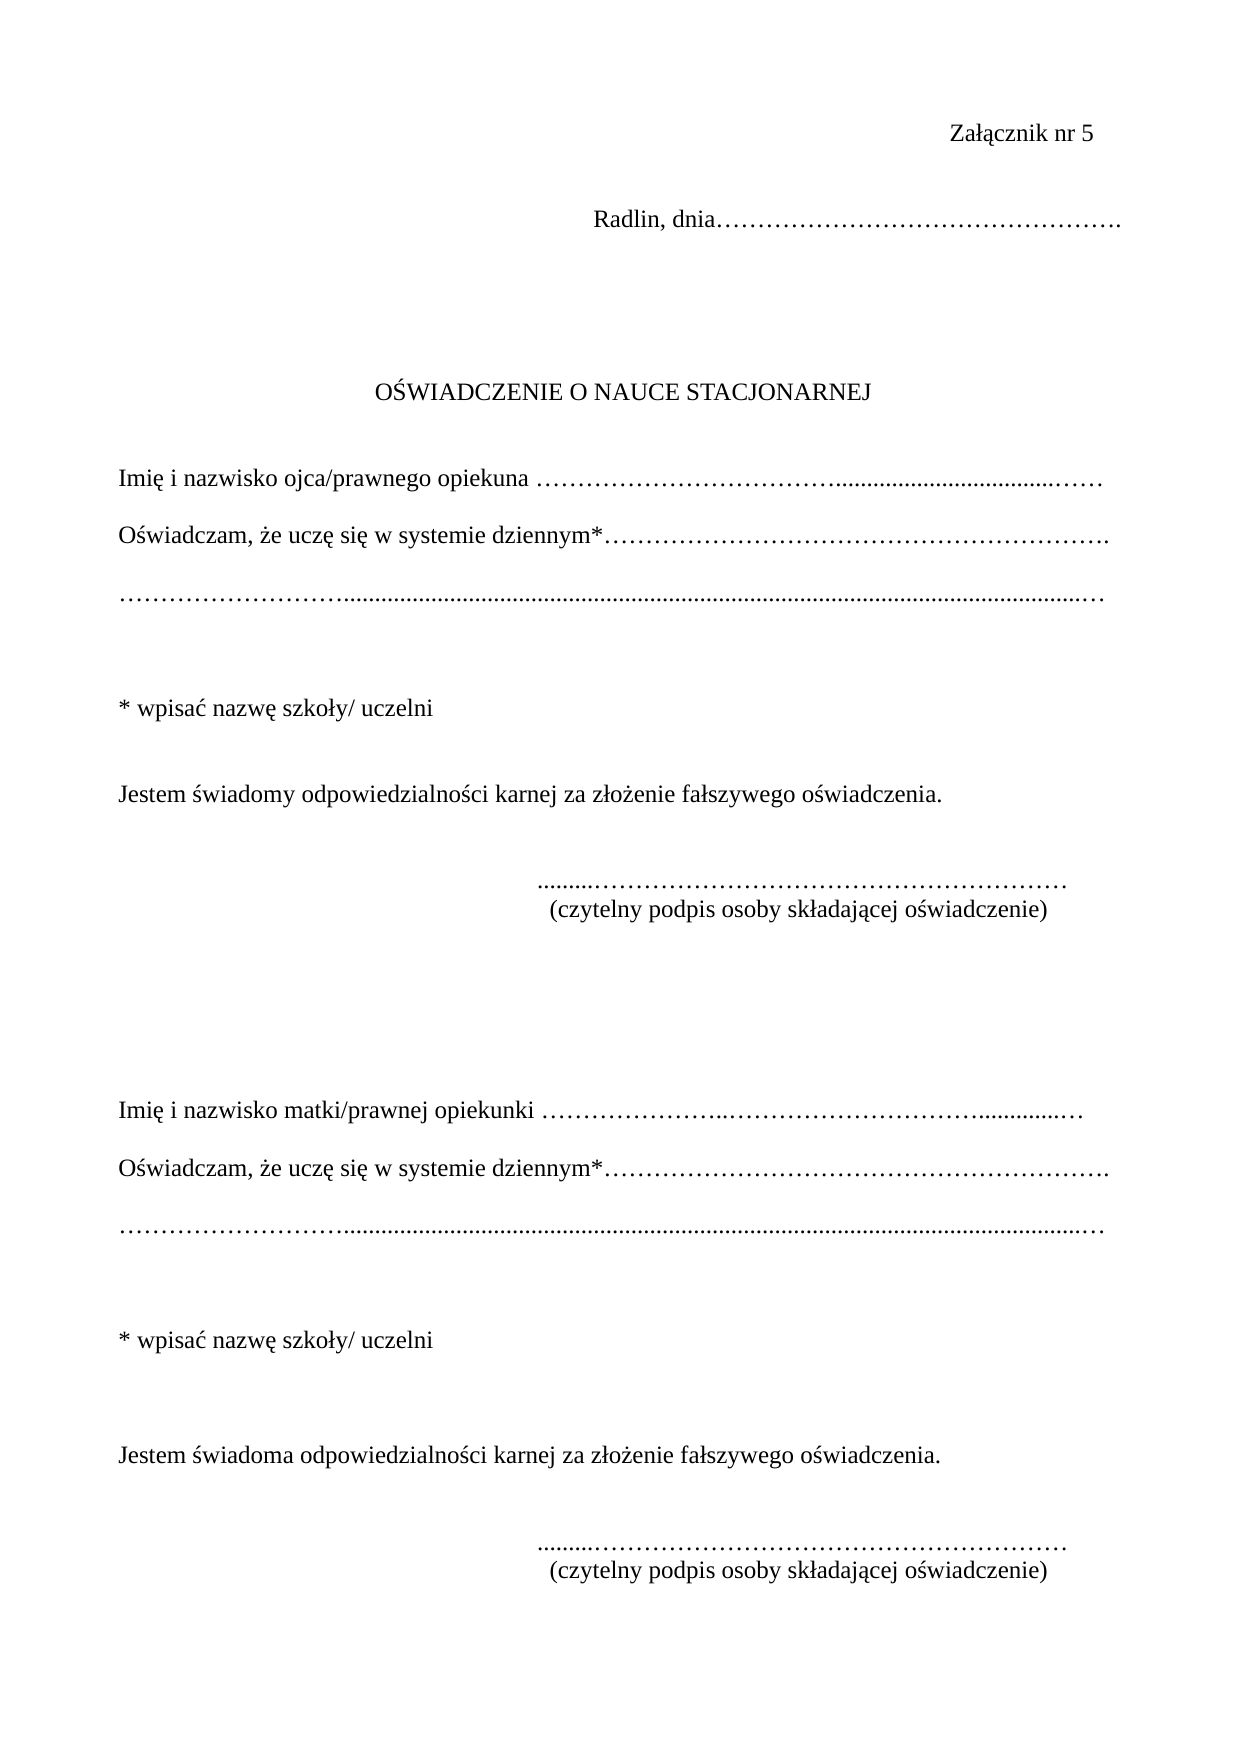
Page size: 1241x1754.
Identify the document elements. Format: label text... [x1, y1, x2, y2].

text Oświadczam, że uczę się w systemie dziennym*……………………………………………………. [118, 1153, 1122, 1182]
text Radlin, dnia…………………………………………. [118, 204, 1122, 233]
text ………………………......................................................................................................................… [118, 1211, 1122, 1239]
text Załącznik nr 5 [118, 118, 1122, 147]
text Imię i nazwisko ojca/prawnego opiekuna ………………………………...................................…… [118, 463, 1122, 492]
text (czytelny podpis osoby składającej oświadczenie) [118, 894, 1122, 923]
text Jestem świadoma odpowiedzialności karnej za złożenie fałszywego oświadczenia. [118, 1441, 1122, 1469]
text Imię i nazwisko matki/prawnej opiekunki …………………..………………………….............… [118, 1096, 1122, 1124]
text (czytelny podpis osoby składającej oświadczenie) [118, 1556, 1122, 1584]
text ………………………......................................................................................................................… [118, 578, 1122, 607]
text Jestem świadomy odpowiedzialności karnej za złożenie fałszywego oświadczenia. [118, 779, 1122, 808]
text .........………………………………………………… [118, 1527, 1122, 1556]
text * wpisać nazwę szkoły/ uczelni [118, 1326, 1122, 1354]
text * wpisać nazwę szkoły/ uczelni [118, 693, 1122, 722]
text .........………………………………………………… [118, 866, 1122, 894]
text Oświadczam, że uczę się w systemie dziennym*……………………………………………………. [118, 521, 1122, 549]
text OŚWIADCZENIE O NAUCE STACJONARNEJ [118, 377, 1122, 406]
